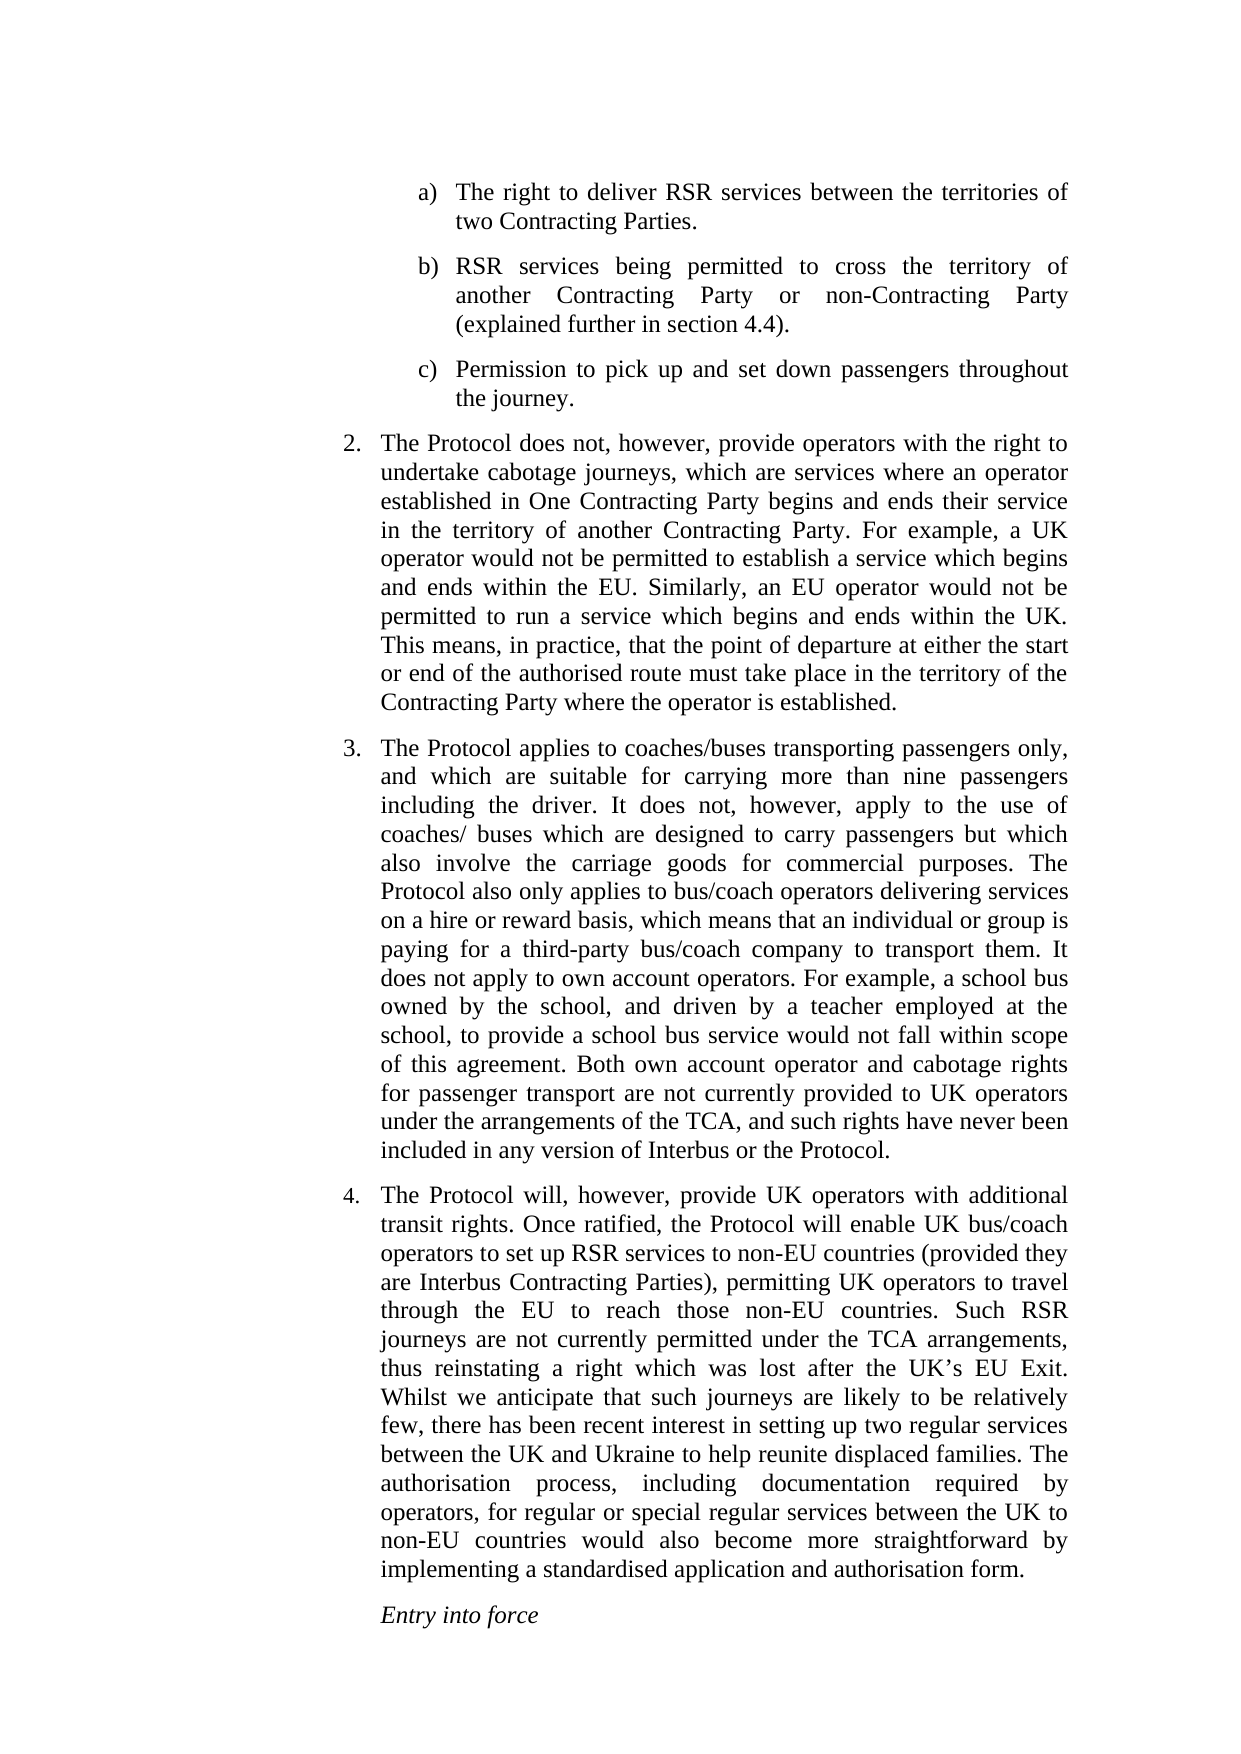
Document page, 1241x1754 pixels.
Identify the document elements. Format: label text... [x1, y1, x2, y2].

list The Protocol will, however, provide UK operators with additional transit rights. Once ratified, the Protocol will enable UK bus/coach operators to set up RSR services to non-EU countries (provided they are Interbus Contracting Parties), permitting UK operators to travel through the EU to reach those non-EU countries. Such RSR journeys are not currently permitted under the TCA arrangements, thus reinstating a right which was lost after the UK’s EU Exit. Whilst we anticipate that such journeys are likely to be relatively few, there has been recent interest in setting up two regular services between the UK and Ukraine to help reunite displaced families. The authorisation process, including documentation required by operators, for regular or special regular services between the UK to non-EU countries would also become more straightforward by implementing a standardised application and authorisation form. [343, 1181, 1069, 1583]
list The right to deliver RSR services between the territories of two Contracting Parties. [418, 177, 1069, 235]
text Entry into force [305, 1600, 1069, 1628]
list The Protocol does not, however, provide operators with the right to undertake cabotage journeys, which are services where an operator established in One Contracting Party begins and ends their service in the territory of another Contracting Party. For example, a UK operator would not be permitted to establish a service which begins and ends within the EU. Similarly, an EU operator would not be permitted to run a service which begins and ends within the UK. This means, in practice, that the point of departure at either the start or end of the authorised route must take place in the territory of the Contracting Party where the operator is established. [343, 428, 1069, 716]
list Permission to pick up and set down passengers throughout the journey. [418, 354, 1069, 412]
list RSR services being permitted to cross the territory of another Contracting Party or non-Contracting Party (explained further in section 4.4). [418, 251, 1069, 338]
list The Protocol applies to coaches/buses transporting passengers only, and which are suitable for carrying more than nine passengers including the driver. It does not, however, apply to the use of coaches/ buses which are designed to carry passengers but which also involve the carriage goods for commercial purposes. The Protocol also only applies to bus/coach operators delivering services on a hire or reward basis, which means that an individual or group is paying for a third-party bus/coach company to transport them. It does not apply to own account operators. For example, a school bus owned by the school, and driven by a teacher employed at the school, to provide a school bus service would not fall within scope of this agreement. Both own account operator and cabotage rights for passenger transport are not currently provided to UK operators under the arrangements of the TCA, and such rights have never been included in any version of Interbus or the Protocol. [343, 733, 1069, 1164]
